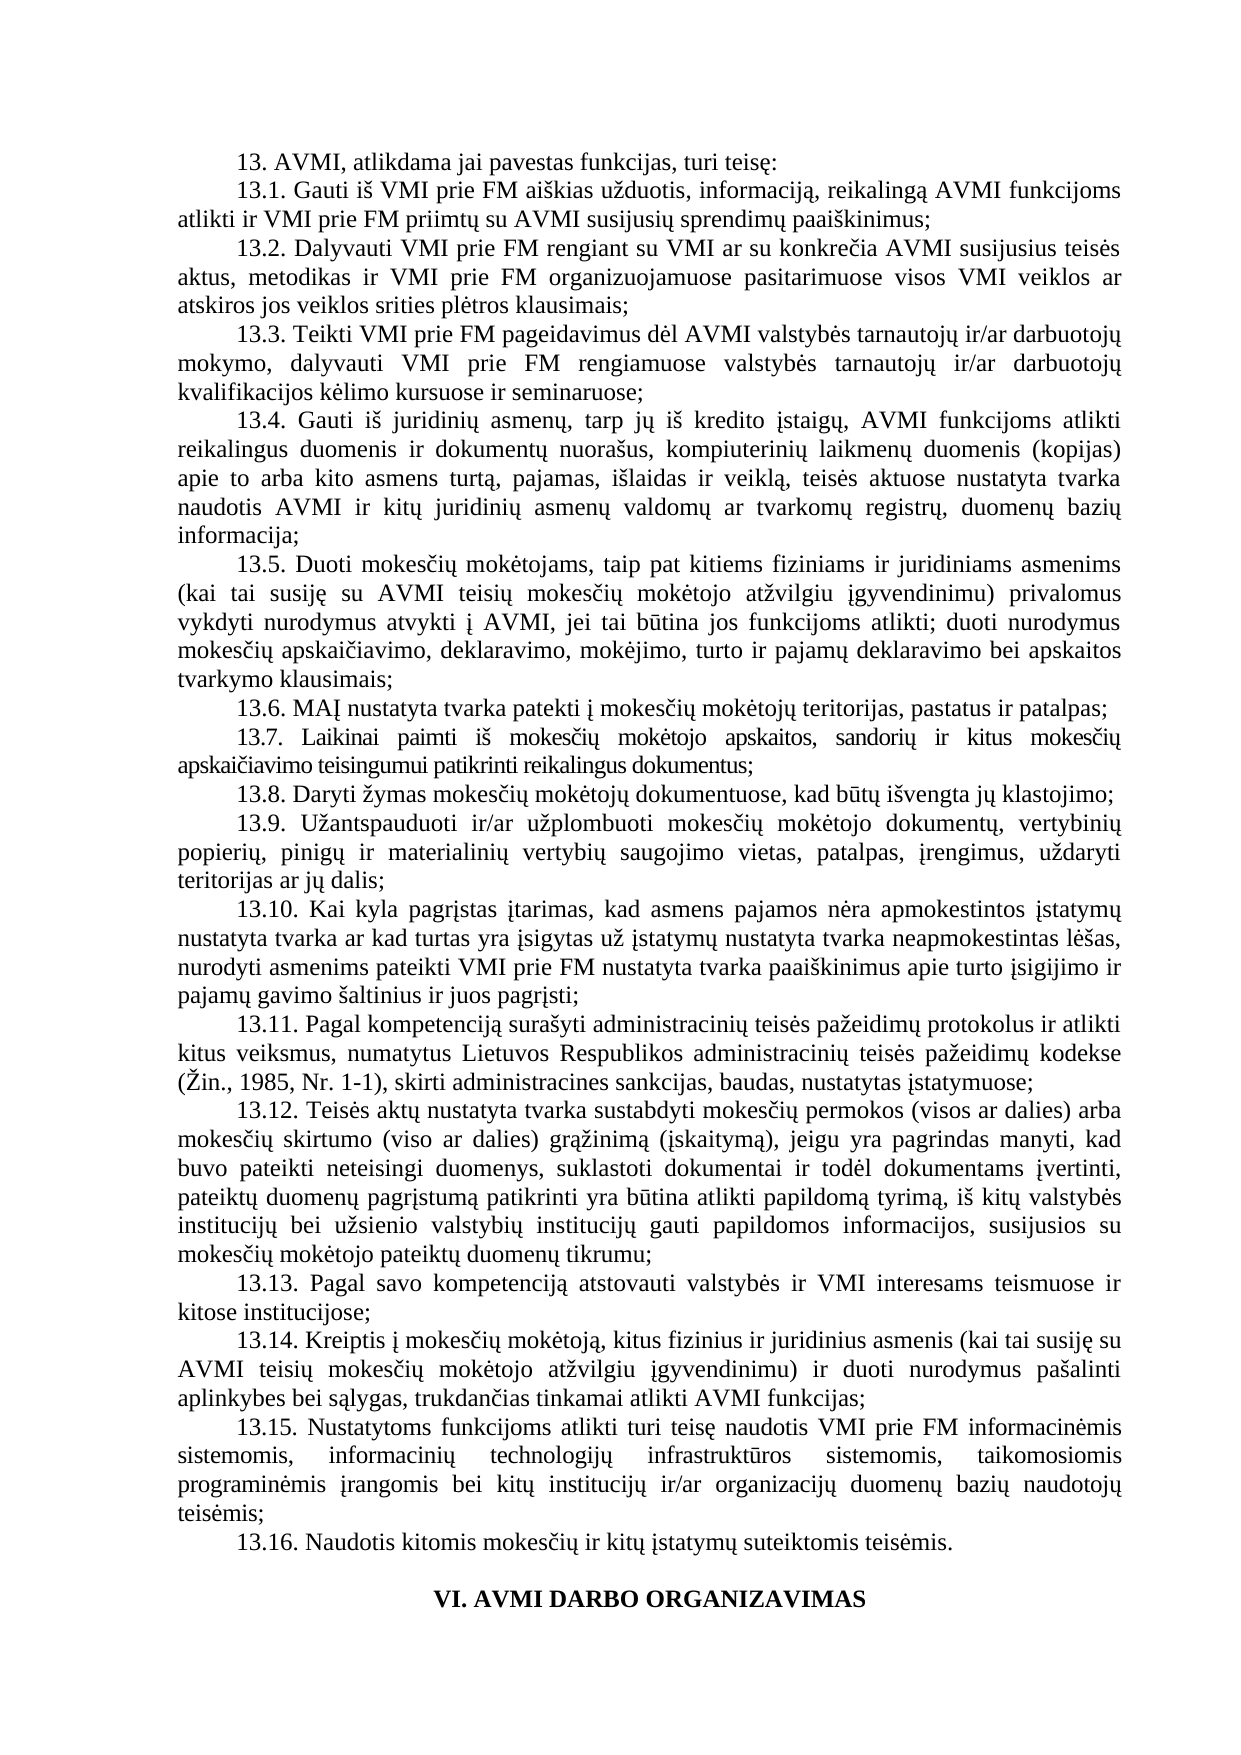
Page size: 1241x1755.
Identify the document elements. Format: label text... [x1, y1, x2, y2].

text 13.13. Pagal savo kompetenciją atstovauti valstybės ir VMI interesams teismuose ir kitose institucijose; [177, 1268, 1122, 1326]
text 13.8. Daryti žymas mokesčių mokėtojų dokumentuose, kad būtų išvengta jų klastojimo; [177, 779, 1122, 808]
text 13.6. MAĮ nustatyta tvarka patekti į mokesčių mokėtojų teritorijas, pastatus ir patalpas; [177, 693, 1122, 722]
text 13.12. Teisės aktų nustatyta tvarka sustabdyti mokesčių permokos (visos ar dalies) arba mokesčių skirtumo (viso ar dalies) grąžinimą (įskaitymą), jeigu yra pagrindas manyti, kad buvo pateikti neteisingi duomenys, suklastoti dokumentai ir todėl dokumentams įvertinti, pateiktų duomenų pagrįstumą patikrinti yra būtina atlikti papildomą tyrimą, iš kitų valstybės institucijų bei užsienio valstybių institucijų gauti papildomos informacijos, susijusios su mokesčių mokėtojo pateiktų duomenų tikrumu; [177, 1096, 1122, 1268]
text 13.10. Kai kyla pagrįstas įtarimas, kad asmens pajamos nėra apmokestintos įstatymų nustatyta tvarka ar kad turtas yra įsigytas už įstatymų nustatyta tvarka neapmokestintas lėšas, nurodyti asmenims pateikti VMI prie FM nustatyta tvarka paaiškinimus apie turto įsigijimo ir pajamų gavimo šaltinius ir juos pagrįsti; [177, 894, 1122, 1009]
text 13.7. Laikinai paimti iš mokesčių mokėtojo apskaitos, sandorių ir kitus mokesčių apskaičiavimo teisingumui patikrinti reikalingus dokumentus; [177, 722, 1122, 779]
text 13.16. Naudotis kitomis mokesčių ir kitų įstatymų suteiktomis teisėmis. [177, 1527, 1122, 1556]
text 13.5. Duoti mokesčių mokėtojams, taip pat kitiems fiziniams ir juridiniams asmenims (kai tai susiję su AVMI teisių mokesčių mokėtojo atžvilgiu įgyvendinimu) privalomus vykdyti nurodymus atvykti į AVMI, jei tai būtina jos funkcijoms atlikti; duoti nurodymus mokesčių apskaičiavimo, deklaravimo, mokėjimo, turto ir pajamų deklaravimo bei apskaitos tvarkymo klausimais; [177, 549, 1122, 693]
text 13.11. Pagal kompetenciją surašyti administracinių teisės pažeidimų protokolus ir atlikti kitus veiksmus, numatytus Lietuvos Respublikos administracinių teisės pažeidimų kodekse (Žin., 1985, Nr. 1-1), skirti administracines sankcijas, baudas, nustatytas įstatymuose; [177, 1009, 1122, 1096]
text 13.9. Užantspauduoti ir/ar užplombuoti mokesčių mokėtojo dokumentų, vertybinių popierių, pinigų ir materialinių vertybių saugojimo vietas, patalpas, įrengimus, uždaryti teritorijas ar jų dalis; [177, 808, 1122, 894]
text 13.14. Kreiptis į mokesčių mokėtoją, kitus fizinius ir juridinius asmenis (kai tai susiję su AVMI teisių mokesčių mokėtojo atžvilgiu įgyvendinimu) ir duoti nurodymus pašalinti aplinkybes bei sąlygas, trukdančias tinkamai atlikti AVMI funkcijas; [177, 1326, 1122, 1412]
text 13.15. Nustatytoms funkcijoms atlikti turi teisę naudotis VMI prie FM informacinėmis sistemomis, informacinių technologijų infrastruktūros sistemomis, taikomosiomis programinėmis įrangomis bei kitų institucijų ir/ar organizacijų duomenų bazių naudotojų teisėmis; [177, 1412, 1122, 1527]
text 13.3. Teikti VMI prie FM pageidavimus dėl AVMI valstybės tarnautojų ir/ar darbuotojų mokymo, dalyvauti VMI prie FM rengiamuose valstybės tarnautojų ir/ar darbuotojų kvalifikacijos kėlimo kursuose ir seminaruose; [177, 319, 1122, 406]
text 13.1. Gauti iš VMI prie FM aiškias užduotis, informaciją, reikalingą AVMI funkcijoms atlikti ir VMI prie FM priimtų su AVMI susijusių sprendimų paaiškinimus; [177, 176, 1122, 233]
text 13.4. Gauti iš juridinių asmenų, tarp jų iš kredito įstaigų, AVMI funkcijoms atlikti reikalingus duomenis ir dokumentų nuorašus, kompiuterinių laikmenų duomenis (kopijas) apie to arba kito asmens turtą, pajamas, išlaidas ir veiklą, teisės aktuose nustatyta tvarka naudotis AVMI ir kitų juridinių asmenų valdomų ar tvarkomų registrų, duomenų bazių informacija; [177, 406, 1122, 549]
text VI. AVMI DARBO ORGANIZAVIMAS [177, 1584, 1122, 1613]
text 13. AVMI, atlikdama jai pavestas funkcijas, turi teisę: [177, 147, 1122, 176]
text 13.2. Dalyvauti VMI prie FM rengiant su VMI ar su konkrečia AVMI susijusius teisės aktus, metodikas ir VMI prie FM organizuojamuose pasitarimuose visos VMI veiklos ar atskiros jos veiklos srities plėtros klausimais; [177, 233, 1122, 319]
